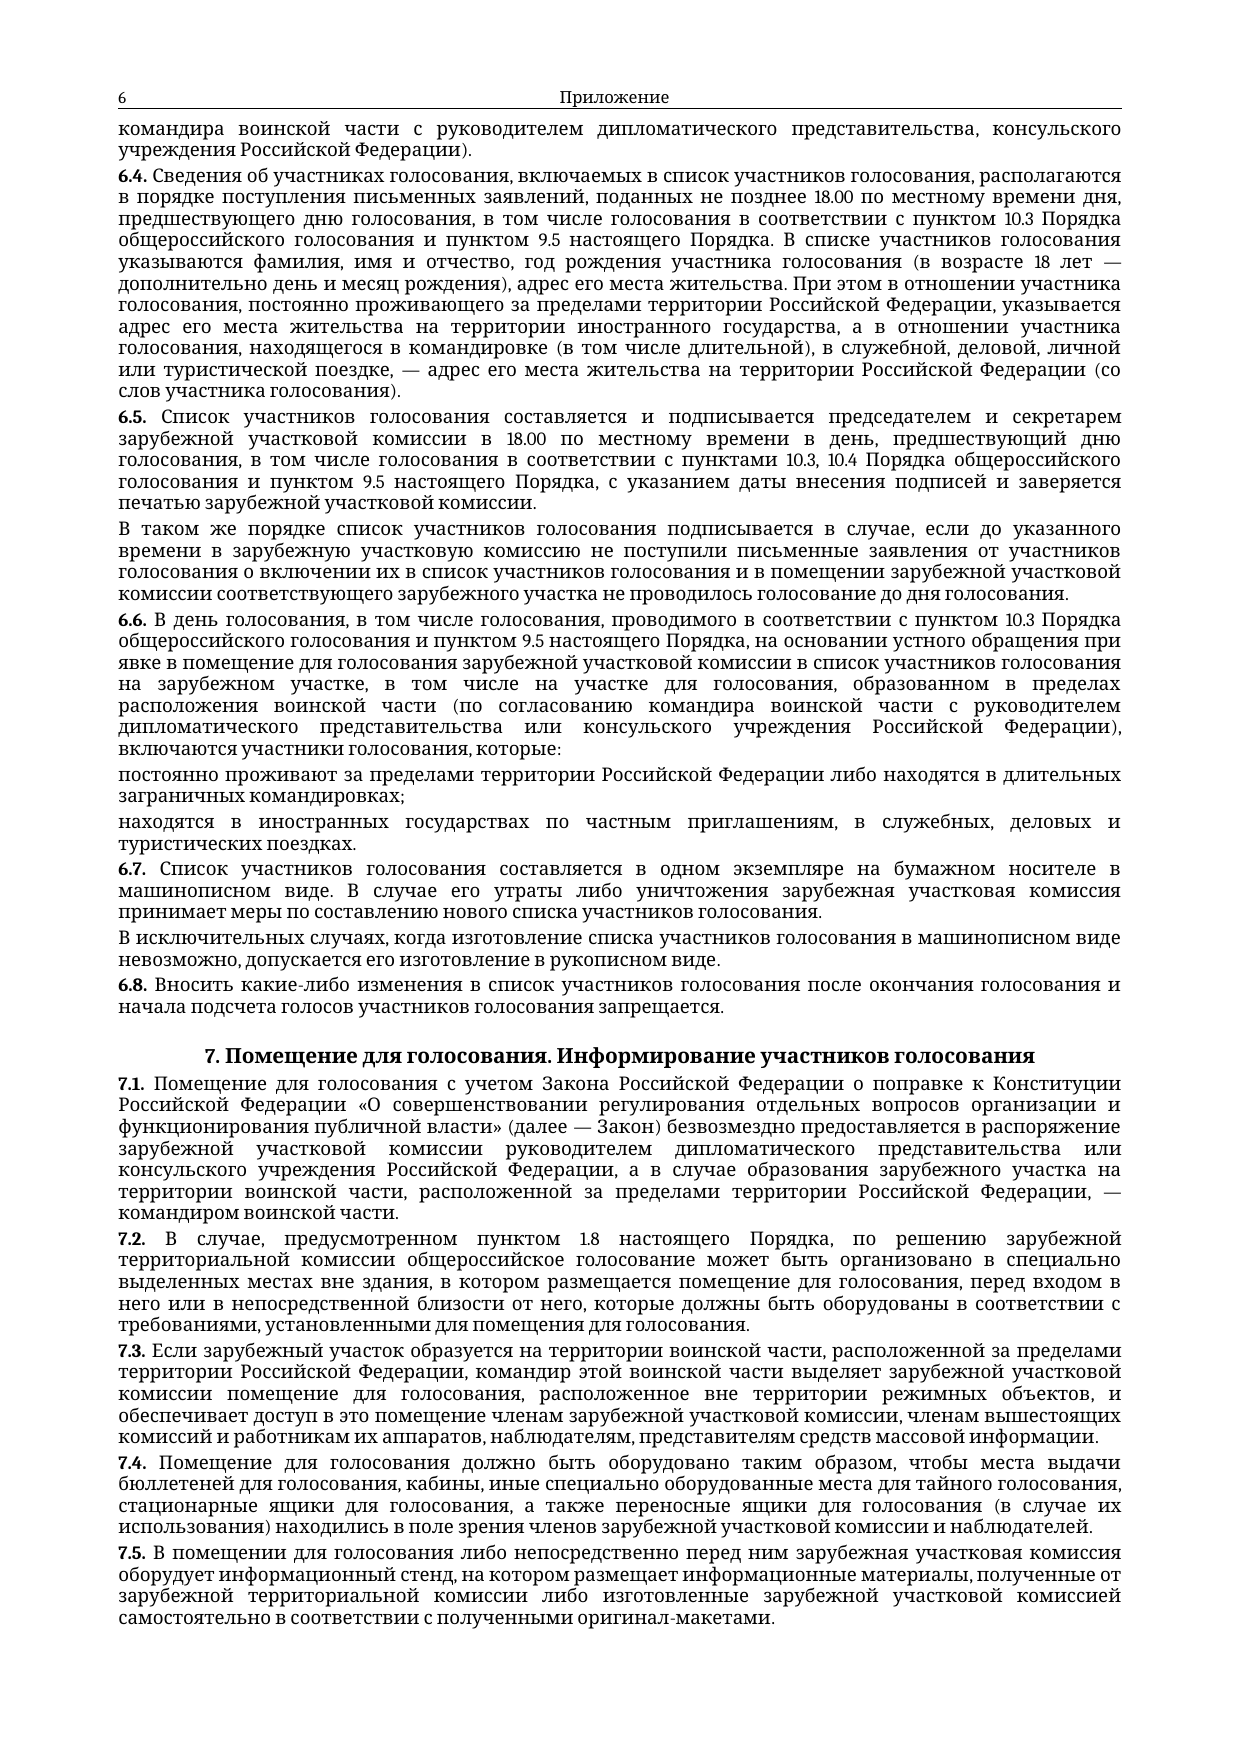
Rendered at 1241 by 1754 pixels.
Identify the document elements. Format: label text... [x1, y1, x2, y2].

text 7.1. Помещение для голосования с учетом Закона Российской Федерации о поправке к Конституции Российской Федерации «О совершенствовании регулирования отдельных вопросов организации и функционирования публичной власти» (далее — Закон) безвозмездно предоставляется в распоряжение зарубежной участковой комиссии руководителем дипломатического представительства или консульского учреждения Российской Федерации, а в случае образования зарубежного участка на территории воинской части, расположенной за пределами территории Российской Федерации, — командиром воинской части. [118, 1073, 1122, 1224]
text 7.2. В случае, предусмотренном пунктом 1.8 настоящего Порядка, по решению зарубежной территориальной комиссии общероссийское голосование может быть организовано в специально выделенных местах вне здания, в котором размещается помещение для голосования, перед входом в него или в непосредственной близости от него, которые должны быть оборудованы в соответствии с требованиями, установленными для помещения для голосования. [118, 1228, 1122, 1336]
text постоянно проживают за пределами территории Российской Федерации либо находятся в длительных заграничных командировках; [118, 764, 1122, 807]
text командира воинской части с руководителем дипломатического представительства, консульского учреждения Российской Федерации). [118, 118, 1122, 161]
text 6.5. Список участников голосования составляется и подписывается председателем и секретарем зарубежной участковой комиссии в 18.00 по местному времени в день, предшествующий дню голосования, в том числе голосования в соответствии с пунктами 10.3, 10.4 Порядка общероссийского голосования и пунктом 9.5 настоящего Порядка, с указанием даты внесения подписей и заверяется печатью зарубежной участковой комиссии. [118, 407, 1122, 514]
text 6.8. Вносить какие-либо изменения в список участников голосования после окончания голосования и начала подсчета голосов участников голосования запрещается. [118, 975, 1122, 1018]
text 6.4. Сведения об участниках голосования, включаемых в список участников голосования, располагаются в порядке поступления письменных заявлений, поданных не позднее 18.00 по местному времени дня, предшествующего дню голосования, в том числе голосования в соответствии с пунктом 10.3 Порядка общероссийского голосования и пунктом 9.5 настоящего Порядка. В списке участников голосования указываются фамилия, имя и отчество, год рождения участника голосования (в возрасте 18 лет — дополнительно день и месяц рождения), адрес его места жительства. При этом в отношении участника голосования, постоянно проживающего за пределами территории Российской Федерации, указывается адрес его места жительства на территории иностранного государства, а в отношении участника голосования, находящегося в командировке (в том числе длительной), в служебной, деловой, личной или туристической поездке, — адрес его места жительства на территории Российской Федерации (со слов участника голосования). [118, 165, 1122, 402]
text 6.7. Список участников голосования составляется в одном экземпляре на бумажном носителе в машинописном виде. В случае его утраты либо уничтожения зарубежная участковая комиссия принимает меры по составлению нового списка участников голосования. [118, 859, 1122, 923]
subtitle 7. Помещение для голосования. Информирование участников голосования [118, 1045, 1122, 1069]
text В таком же порядке список участников голосования подписывается в случае, если до указанного времени в зарубежную участковую комиссию не поступили письменные заявления от участников голосования о включении их в список участников голосования и в помещении зарубежной участковой комиссии соответствующего зарубежного участка не проводилось голосование до дня голосования. [118, 519, 1122, 605]
text 7.5. В помещении для голосования либо непосредственно перед ним зарубежная участковая комиссия оборудует информационный стенд, на котором размещает информационные материалы, полученные от зарубежной территориальной комиссии либо изготовленные зарубежной участковой комиссией самостоятельно в соответствии с полученными оригинал-макетами. [118, 1543, 1122, 1629]
text 7.3. Если зарубежный участок образуется на территории воинской части, расположенной за пределами территории Российской Федерации, командир этой воинской части выделяет зарубежной участковой комиссии помещение для голосования, расположенное вне территории режимных объектов, и обеспечивает доступ в это помещение членам зарубежной участковой комиссии, членам вышестоящих комиссий и работникам их аппаратов, наблюдателям, представителям средств массовой информации. [118, 1340, 1122, 1448]
text находятся в иностранных государствах по частным приглашениям, в служебных, деловых и туристических поездках. [118, 811, 1122, 854]
text 7.4. Помещение для голосования должно быть оборудовано таким образом, чтобы места выдачи бюллетеней для голосования, кабины, иные специально оборудованные места для тайного голосования, стационарные ящики для голосования, а также переносные ящики для голосования (в случае их использования) находились в поле зрения членов зарубежной участковой комиссии и наблюдателей. [118, 1452, 1122, 1539]
text В исключительных случаях, когда изготовление списка участников голосования в машинописном виде невозможно, допускается его изготовление в рукописном виде. [118, 928, 1122, 971]
text 6.6. В день голосования, в том числе голосования, проводимого в соответствии с пунктом 10.3 Порядка общероссийского голосования и пунктом 9.5 настоящего Порядка, на основании устного обращения при явке в помещение для голосования зарубежной участковой комиссии в список участников голосования на зарубежном участке, в том числе на участке для голосования, образованном в пределах расположения воинской части (по согласованию командира воинской части с руководителем дипломатического представительства или консульского учреждения Российской Федерации), включаются участники голосования, которые: [118, 609, 1122, 760]
